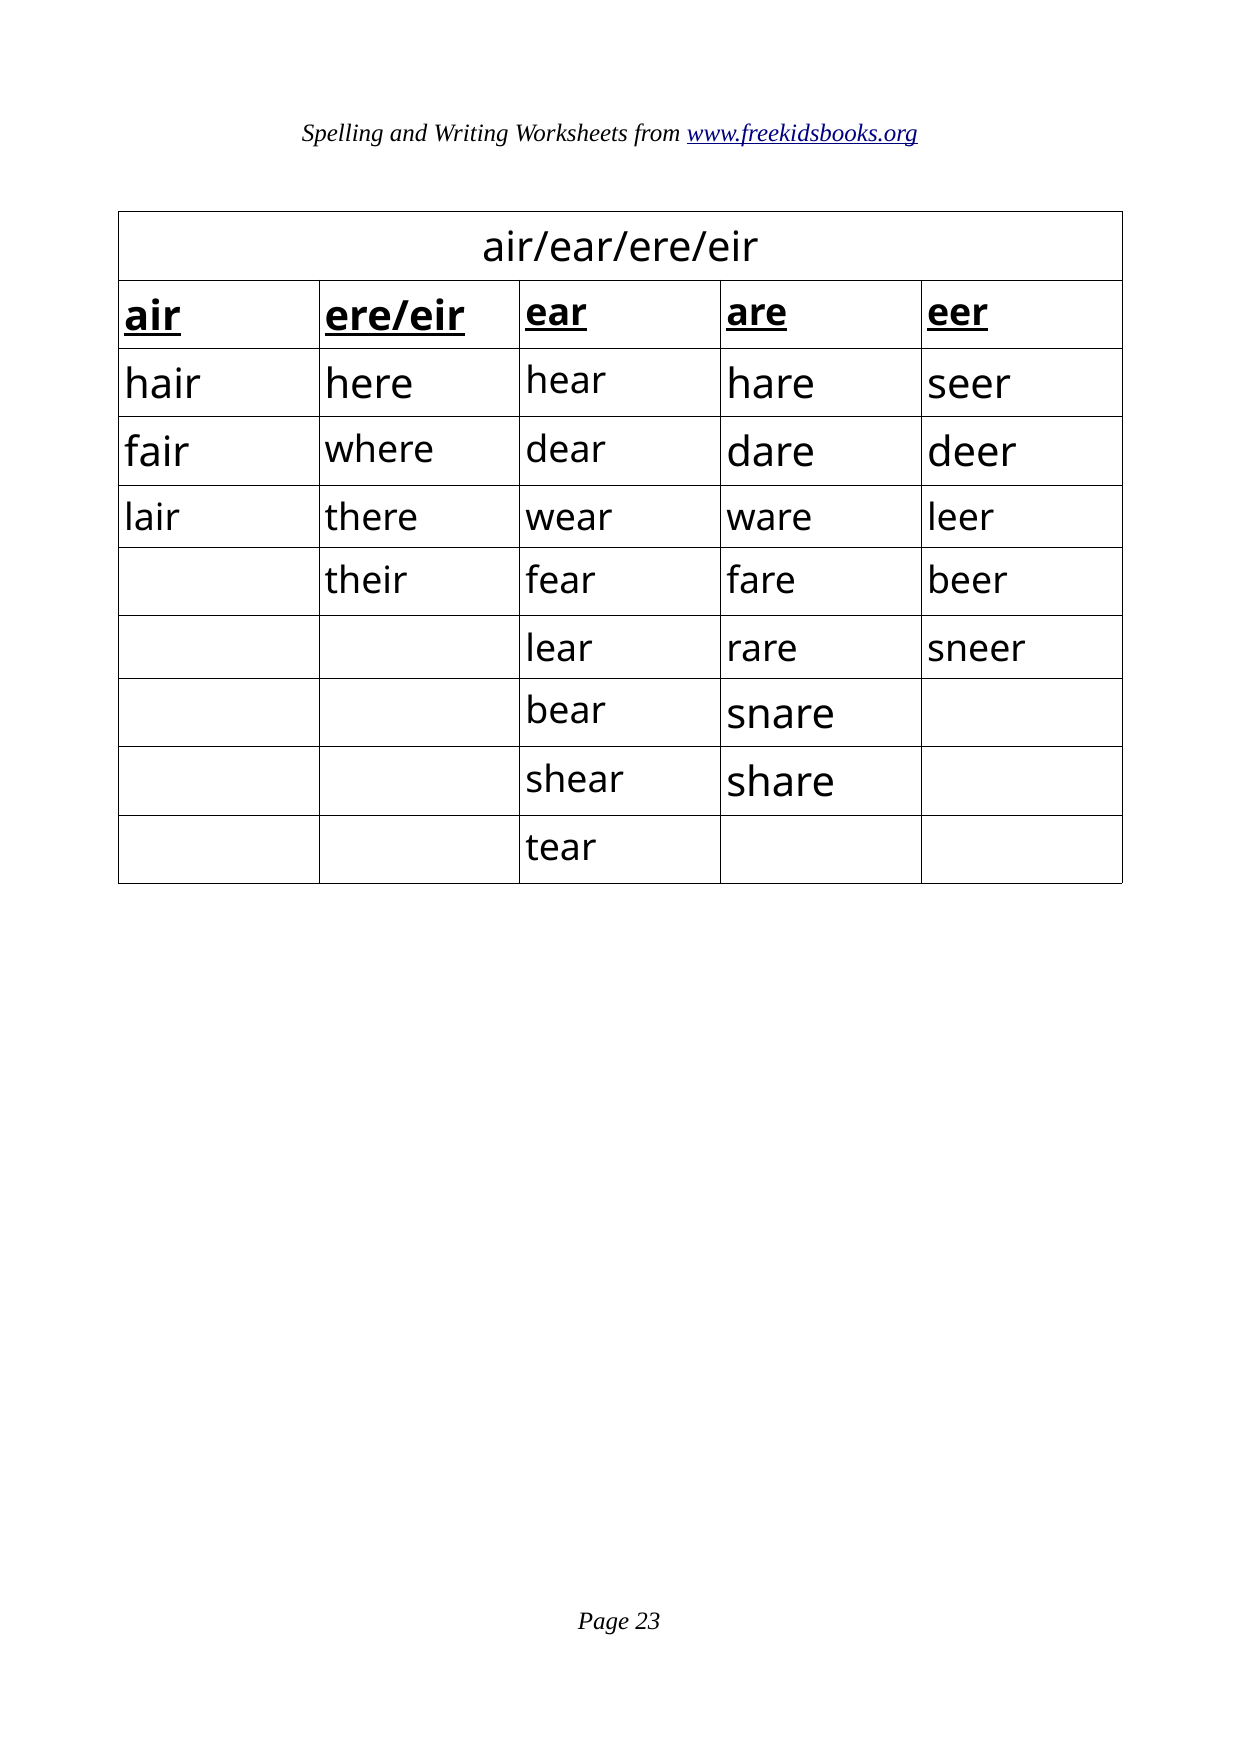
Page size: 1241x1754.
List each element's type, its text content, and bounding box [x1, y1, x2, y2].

table_cell [320, 679, 519, 746]
table_cell seer [922, 349, 1122, 416]
table_cell tear [520, 816, 720, 883]
table_cell [119, 548, 319, 615]
table_cell ear [520, 281, 720, 348]
table_cell [721, 816, 921, 883]
table_cell eer [922, 281, 1122, 348]
table_cell share [721, 747, 921, 815]
table_cell [320, 747, 519, 815]
table_cell [922, 747, 1122, 815]
table_cell fair [119, 417, 319, 484]
table_cell [320, 616, 519, 678]
table_header air/ear/ere/eir [119, 212, 1122, 279]
table_cell here [320, 349, 519, 416]
table_cell hare [721, 349, 921, 416]
table_cell deer [922, 417, 1122, 484]
table_cell lair [119, 486, 319, 547]
table_cell [922, 816, 1122, 883]
table_cell are [721, 281, 921, 348]
table_cell [119, 679, 319, 746]
table_cell where [320, 417, 519, 484]
table_cell [922, 679, 1122, 746]
table_cell lear [520, 616, 720, 678]
table_cell [119, 816, 319, 883]
table_cell leer [922, 486, 1122, 547]
table_cell rare [721, 616, 921, 678]
table_cell hear [520, 349, 720, 416]
table_cell hair [119, 349, 319, 416]
table_cell [119, 747, 319, 815]
table_cell air [119, 281, 319, 348]
table_cell snare [721, 679, 921, 746]
table_cell [320, 816, 519, 883]
table_cell dare [721, 417, 921, 484]
table_cell fare [721, 548, 921, 615]
table_cell sneer [922, 616, 1122, 678]
table_cell there [320, 486, 519, 547]
table_cell ware [721, 486, 921, 547]
table_cell shear [520, 747, 720, 815]
table_cell [119, 616, 319, 678]
table_cell wear [520, 486, 720, 547]
table_cell their [320, 548, 519, 615]
table_cell bear [520, 679, 720, 746]
table_cell dear [520, 417, 720, 484]
table_cell ere/eir [320, 281, 519, 348]
table_cell fear [520, 548, 720, 615]
table_cell beer [922, 548, 1122, 615]
